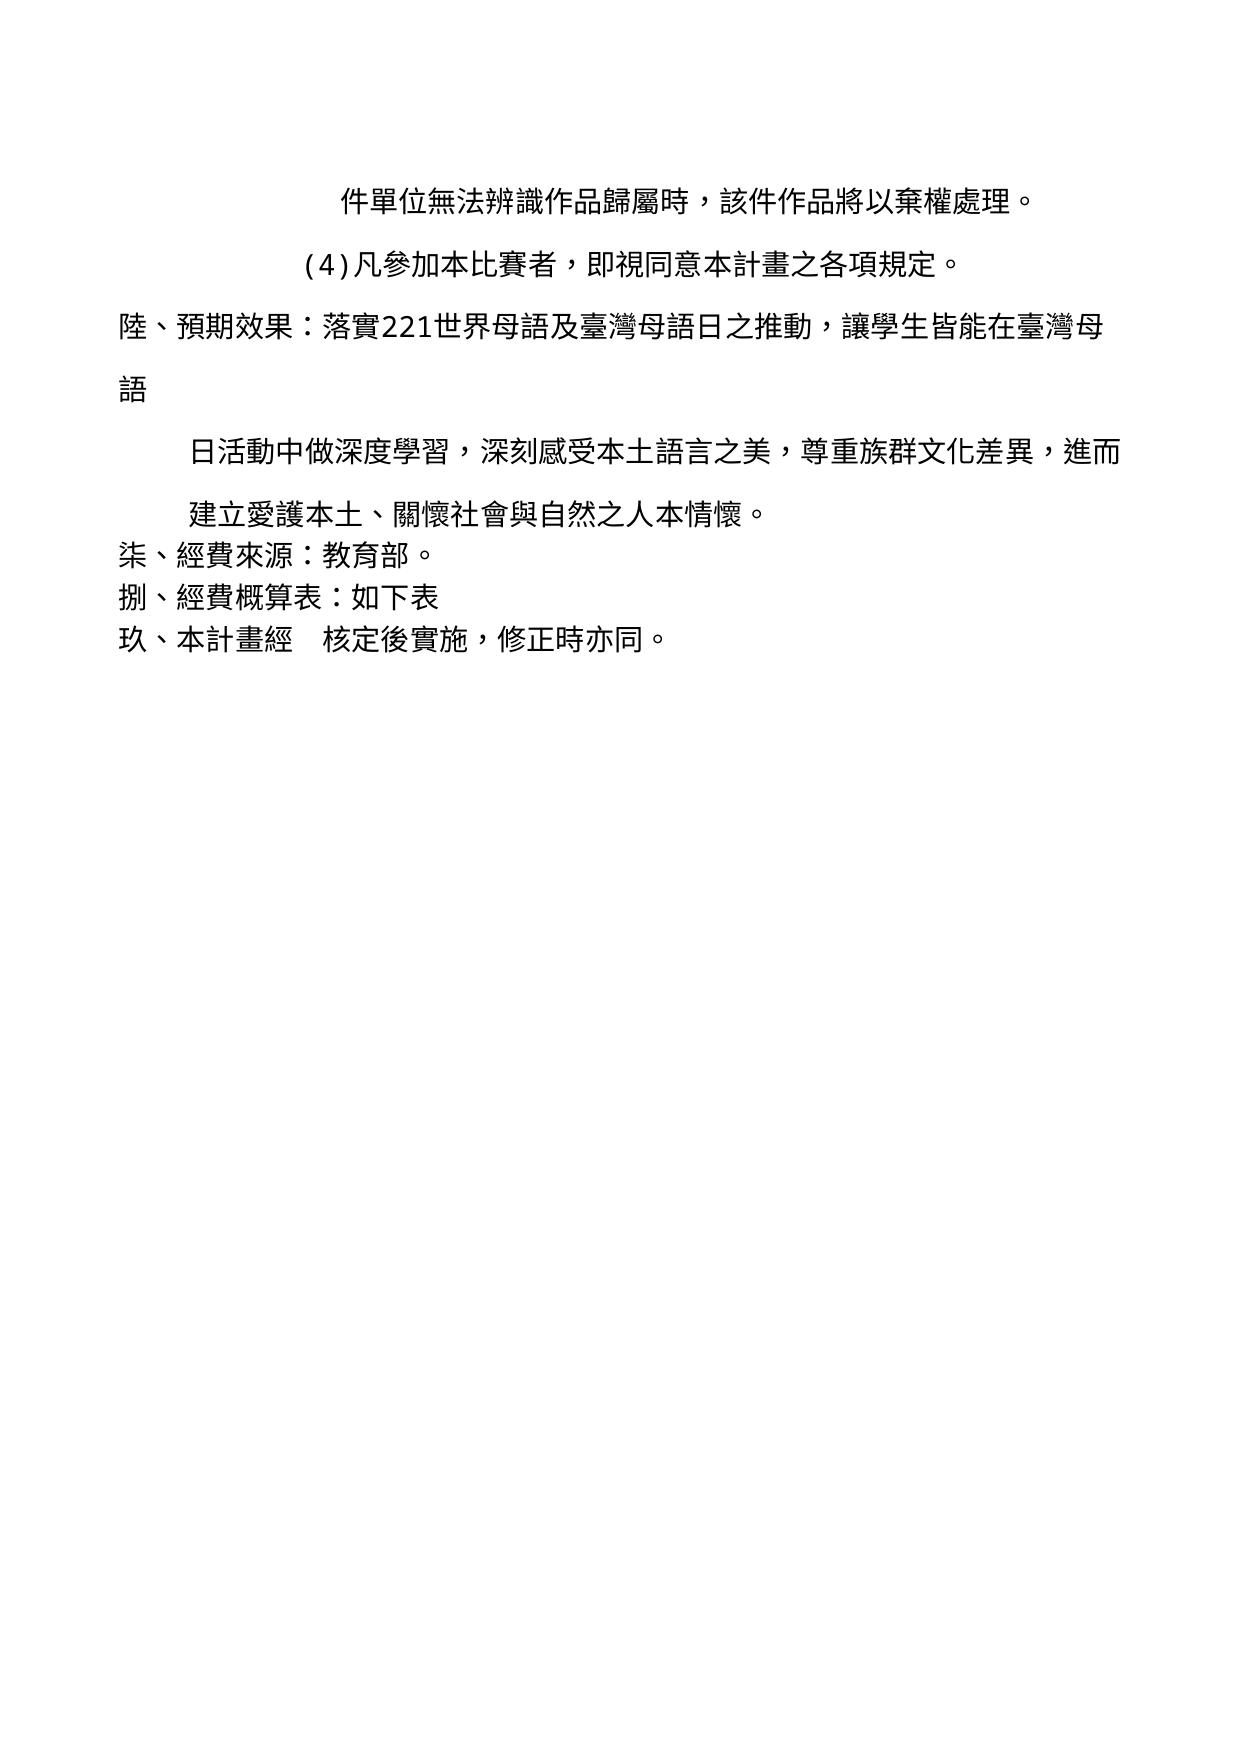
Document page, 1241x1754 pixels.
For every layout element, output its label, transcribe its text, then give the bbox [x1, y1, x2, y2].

text 日活動中做深度學習，深刻感受本土語言之美，尊重族群文化差異，進而 [118, 408, 1122, 471]
text 捌、經費概算表：如下表 [118, 575, 1122, 617]
text 件單位無法辨識作品歸屬時，該件作品將以棄權處理。 [340, 158, 1122, 221]
text 陸、預期效果：落實221世界母語及臺灣母語日之推動，讓學生皆能在臺灣母語 [118, 283, 1122, 408]
text 柒、經費來源：教育部。 [118, 533, 1122, 575]
text 建立愛護本土、關懷社會與自然之人本情懷。 [118, 471, 1122, 533]
text (4)凡參加本比賽者，即視同意本計畫之各項規定。 [230, 221, 1122, 283]
text 玖、本計畫經 核定後實施，修正時亦同。 [118, 617, 1122, 658]
